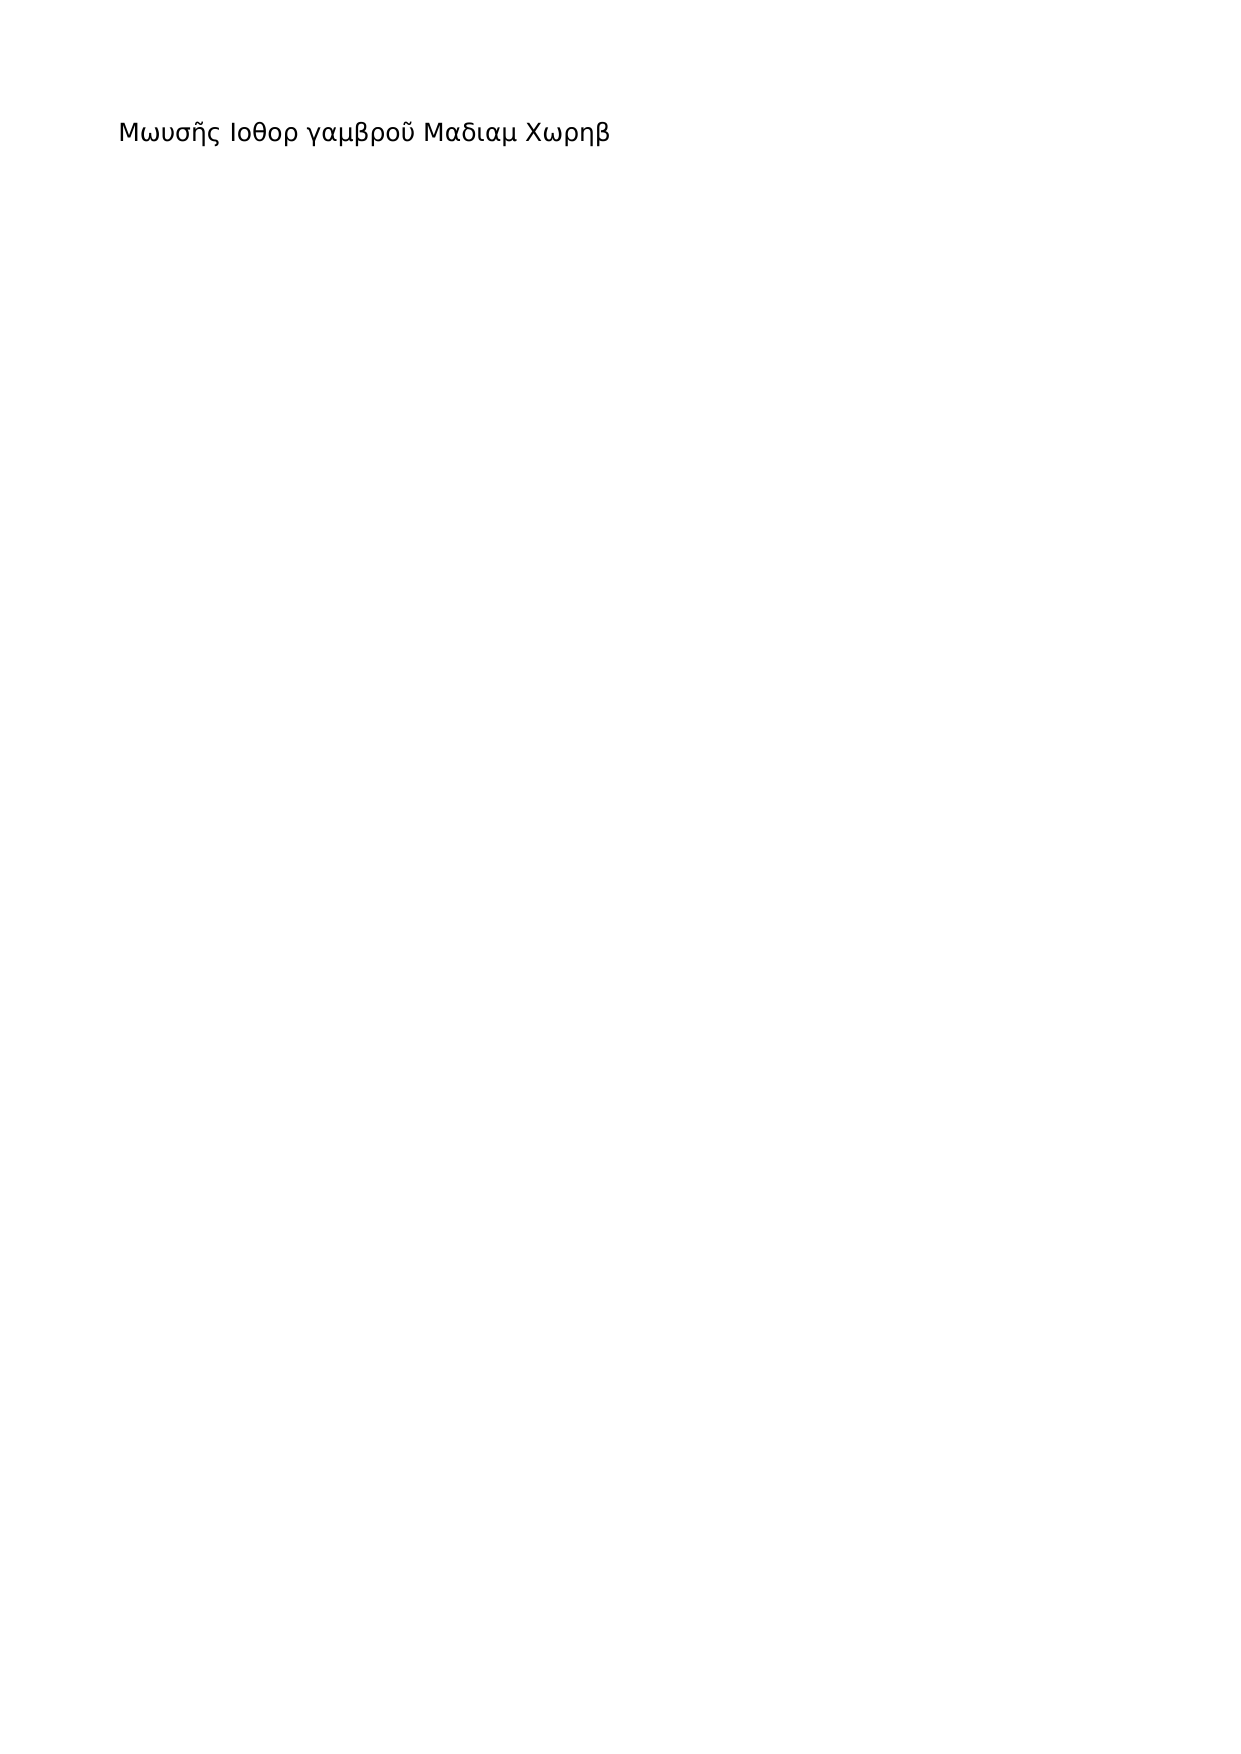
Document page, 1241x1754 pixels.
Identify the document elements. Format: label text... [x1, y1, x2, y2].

text Μωυσῆς Ιοθορ γαμβροῦ Μαδιαμ Χωρηβ [118, 118, 1122, 147]
